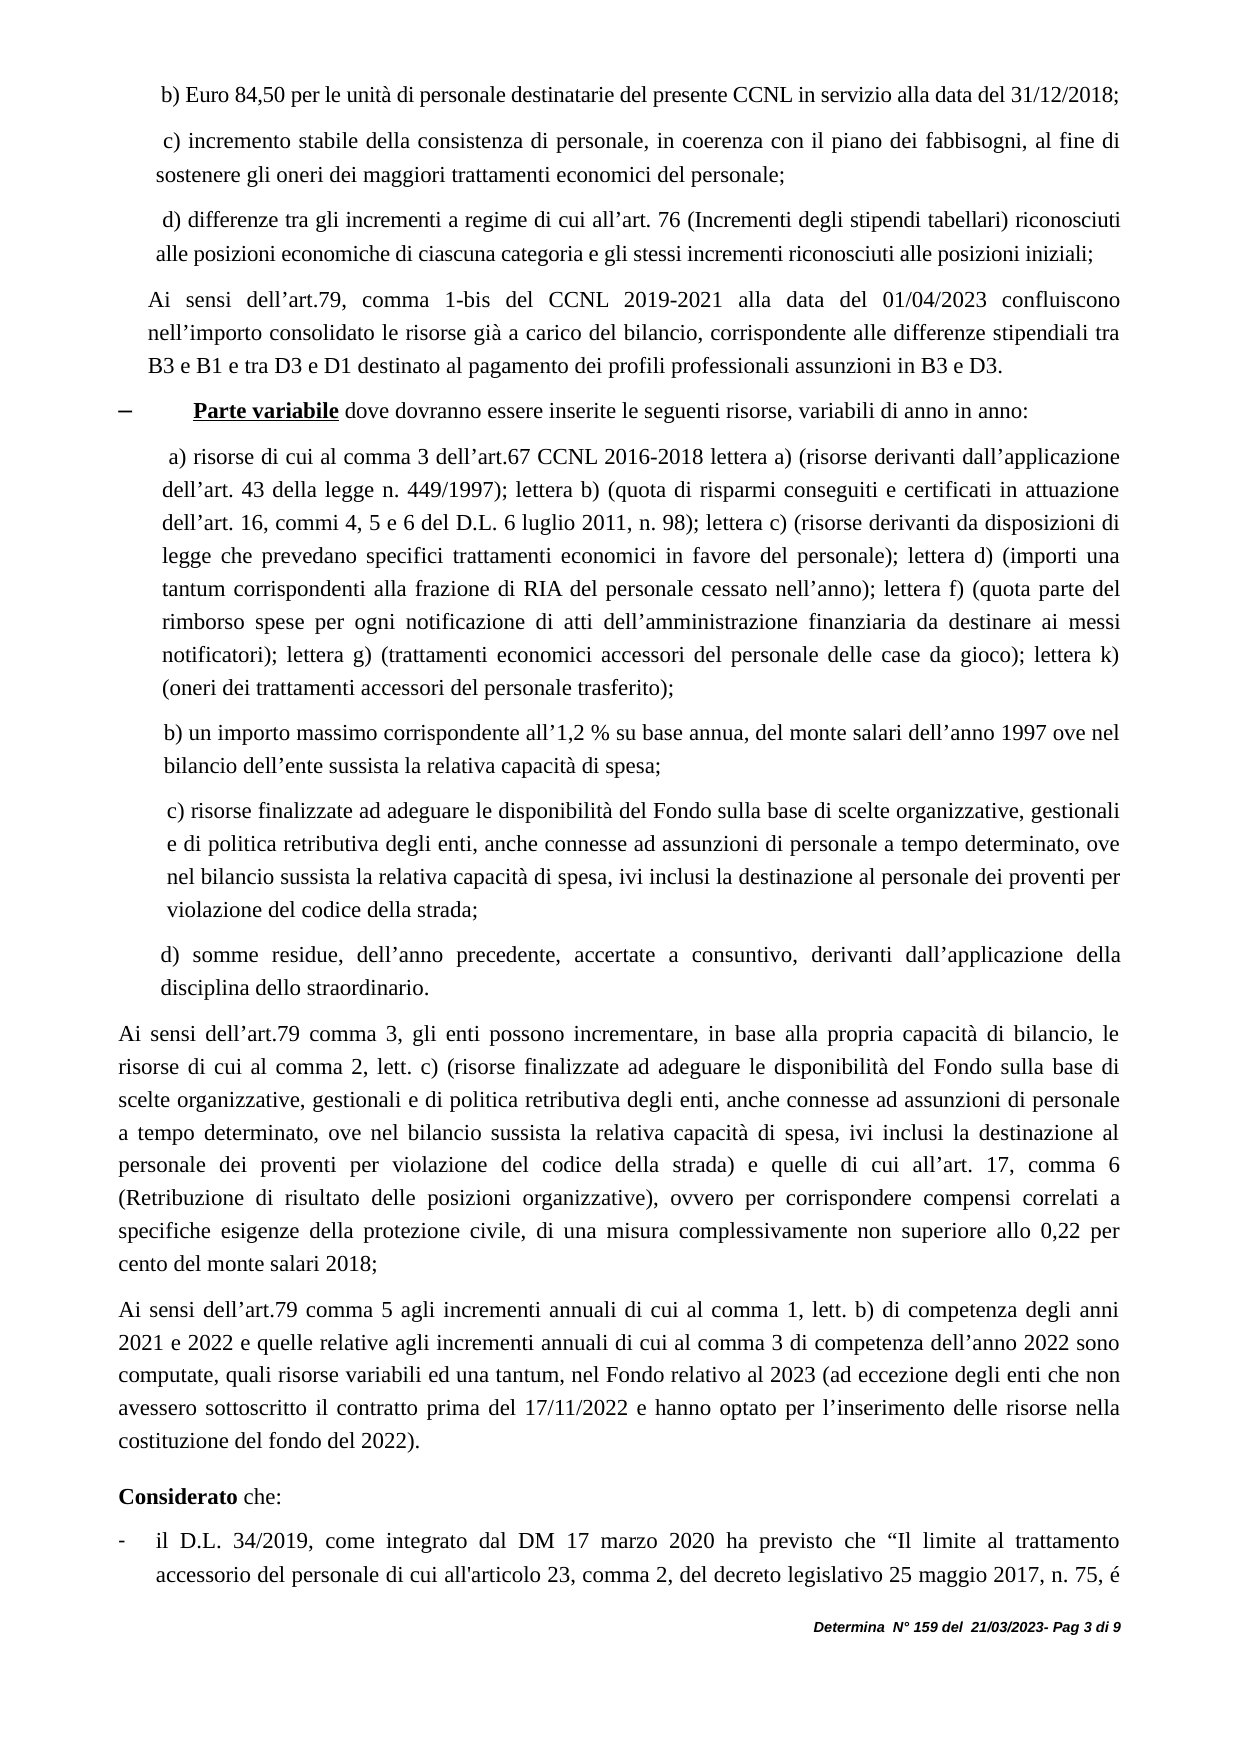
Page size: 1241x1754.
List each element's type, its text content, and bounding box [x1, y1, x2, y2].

list a) risorse di cui al comma 3 dell’art.67 CCNL 2016-2018 lettera a) (risorse derivanti dall’applicazione dell’art. 43 della legge n. 449/1997); lettera b) (quota di risparmi conseguiti e certificati in attuazione dell’art. 16, commi 4, 5 e 6 del D.L. 6 luglio 2011, n. 98); lettera c) (risorse derivanti da disposizioni di legge che prevedano specifici trattamenti economici in favore del personale); lettera d) (importi una tantum corrispondenti alla frazione di RIA del personale cessato nell’anno); lettera f) (quota parte del rimborso spese per ogni notificazione di atti dell’amministrazione finanziaria da destinare ai messi notificatori); lettera g) (trattamenti economici accessori del personale delle case da gioco); lettera k) (oneri dei trattamenti accessori del personale trasferito); [162, 443, 1122, 700]
text Considerato che: [118, 1483, 1122, 1509]
text Ai sensi dell’art.79, comma 1-bis del CCNL 2019-2021 alla data del 01/04/2023 confluiscono nell’importo consolidato le risorse già a carico del bilancio, corrispondente alle differenze stipendiali tra B3 e B1 e tra D3 e D1 destinato al pagamento dei profili professionali assunzioni in B3 e D3. [148, 286, 1122, 378]
list Parte variabile dove dovranno essere inserite le seguenti risorse, variabili di anno in anno: [118, 397, 1122, 424]
list c) risorse finalizzate ad adeguare le disponibilità del Fondo sulla base di scelte organizzative, gestionali e di politica retributiva degli enti, anche connesse ad assunzioni di personale a tempo determinato, ove nel bilancio sussista la relativa capacità di spesa, ivi inclusi la destinazione al personale dei proventi per violazione del codice della strada; [167, 797, 1122, 922]
list c) incremento stabile della consistenza di personale, in coerenza con il piano dei fabbisogni, al fine di sostenere gli oneri dei maggiori trattamenti economici del personale; [118, 127, 1122, 187]
list b) un importo massimo corrispondente all’1,2 % su base annua, del monte salari dell’anno 1997 ove nel bilancio dell’ente sussista la relativa capacità di spesa; [163, 719, 1122, 778]
list b) Euro 84,50 per le unità di personale destinatarie del presente CCNL in servizio alla data del 31/12/2018; [118, 81, 1122, 108]
list il D.L. 34/2019, come integrato dal DM 17 marzo 2020 ha previsto che “Il limite al trattamento accessorio del personale di cui all'articolo 23, comma 2, del decreto legislativo 25 maggio 2017, n. 75, é [118, 1526, 1122, 1587]
list d) differenze tra gli incrementi a regime di cui all’art. 76 (Incrementi degli stipendi tabellari) riconosciuti alle posizioni economiche di ciascuna categoria e gli stessi incrementi riconosciuti alle posizioni iniziali; [118, 207, 1122, 266]
list d) somme residue, dell’anno precedente, accertate a consuntivo, derivanti dall’applicazione della disciplina dello straordinario. [160, 941, 1122, 1001]
text Ai sensi dell’art.79 comma 3, gli enti possono incrementare, in base alla propria capacità di bilancio, le risorse di cui al comma 2, lett. c) (risorse finalizzate ad adeguare le disponibilità del Fondo sulla base di scelte organizzative, gestionali e di politica retributiva degli enti, anche connesse ad assunzioni di personale a tempo determinato, ove nel bilancio sussista la relativa capacità di spesa, ivi inclusi la destinazione al personale dei proventi per violazione del codice della strada) e quelle di cui all’art. 17, comma 6 (Retribuzione di risultato delle posizioni organizzative), ovvero per corrispondere compensi correlati a specifiche esigenze della protezione civile, di una misura complessivamente non superiore allo 0,22 per cento del monte salari 2018; [118, 1020, 1122, 1277]
text Ai sensi dell’art.79 comma 5 agli incrementi annuali di cui al comma 1, lett. b) di competenza degli anni 2021 e 2022 e quelle relative agli incrementi annuali di cui al comma 3 di competenza dell’anno 2022 sono computate, quali risorse variabili ed una tantum, nel Fondo relativo al 2023 (ad eccezione degli enti che non avessero sottoscritto il contratto prima del 17/11/2022 e hanno optato per l’inserimento delle risorse nella costituzione del fondo del 2022). [118, 1296, 1122, 1454]
